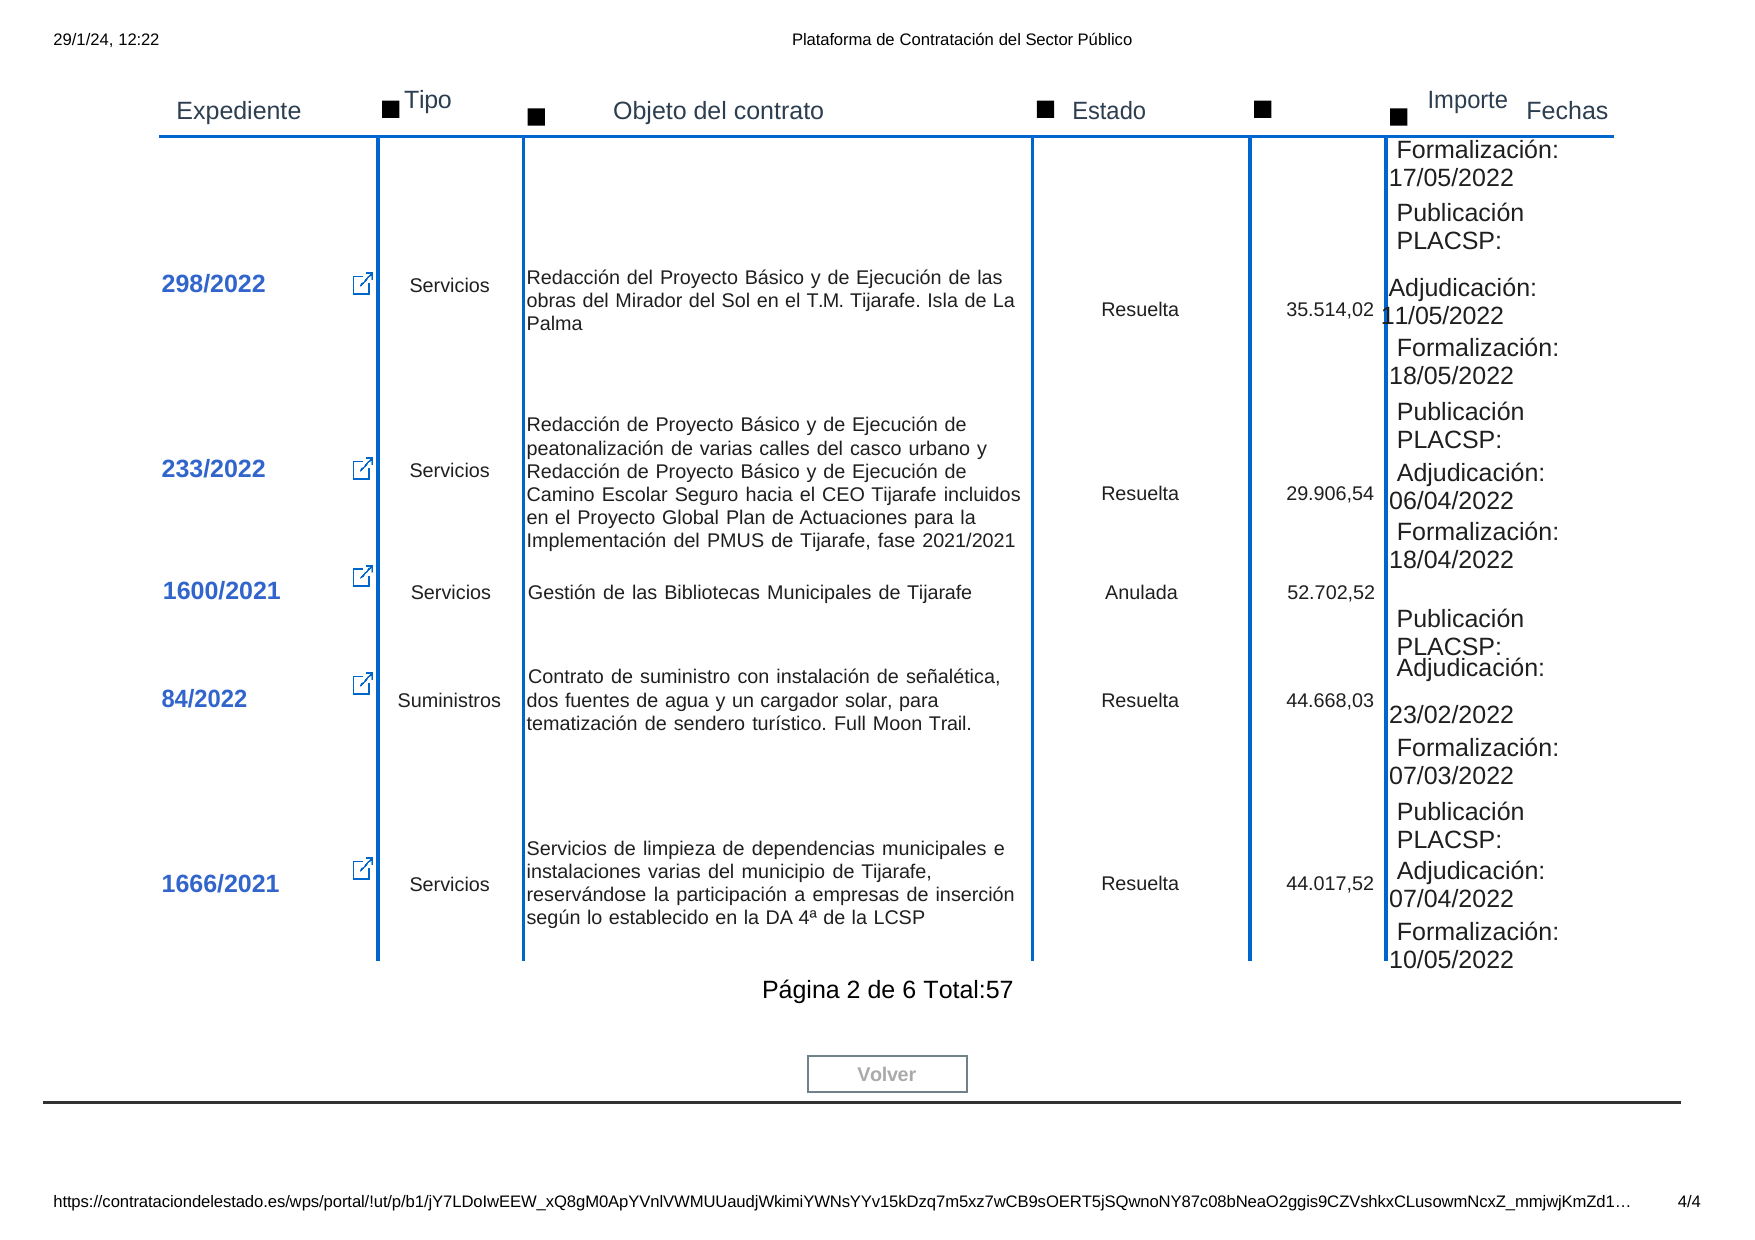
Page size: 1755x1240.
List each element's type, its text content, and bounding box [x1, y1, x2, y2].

subtitle Página 2 de 6 Total:57 [762, 974, 1018, 1003]
text 298/2022 [161, 269, 376, 298]
text Resuelta [1101, 482, 1248, 505]
text Adjudicación: [1431, 663, 1712, 679]
text Gestión de las Bibliotecas Municipales de Tijarafe [525, 576, 1031, 605]
text Formalización: 07/03/2022 [1389, 733, 1666, 790]
text 44.017,52 [1252, 872, 1376, 894]
subtitle Publicación PLACSP: [1396, 605, 1525, 661]
text Formalización: 10/05/2022 [1389, 918, 1666, 974]
text Resuelta [1101, 689, 1248, 712]
subtitle Expediente Tipo Objeto del contrato Estado Importe Fechas [176, 85, 1712, 125]
text Formalización: 18/04/2022 [1389, 518, 1666, 574]
text Resuelta [1101, 298, 1248, 321]
text Adjudicación: [1396, 663, 1429, 679]
text Servicios [380, 576, 522, 605]
text 35.514,02 [1252, 298, 1376, 321]
text Publicación PLACSP: [1397, 397, 1628, 454]
text Servicios [380, 869, 504, 897]
text Adjudicación: 07/04/2022 [1389, 857, 1666, 913]
text 233/2022 [161, 454, 376, 483]
text Anulada [1034, 576, 1248, 605]
text Contrato de suministro con instalación de señalética, [525, 666, 1031, 687]
text Publicación PLACSP: [1396, 198, 1628, 255]
text Redacción de Proyecto Básico y de Ejecución de peatonalización de varias calles del casco urbano y Redacción de Proyecto Básico y de Ejecución de Camino Escolar Seguro hacia el CEO Tijarafe incluidos en el Proyecto Global Plan de Actuaciones para la Implementación del PMUS de Tijarafe, fase 2021/2021 [526, 413, 1023, 552]
text 1600/2021 [161, 576, 376, 605]
text Servicios de limpieza de dependencias municipales e instalaciones varias del municipio de Tijarafe, reservándose la participación a empresas de inserción según lo establecido en la DA 4ª de la LCSP [526, 837, 1018, 929]
text [1034, 666, 1248, 687]
text Volver [857, 1063, 966, 1086]
text 84/2022 [161, 687, 376, 713]
text 29.906,54 [1252, 482, 1376, 505]
text Suministros [380, 687, 504, 713]
subtitle Adjudicación: 11/05/2022 [1388, 274, 1666, 330]
text Redacción del Proyecto Básico y de Ejecución de las [526, 269, 1023, 288]
text Resuelta [1101, 872, 1248, 894]
text Adjudicación: 06/04/2022 [1389, 458, 1666, 515]
text Servicios [380, 269, 492, 298]
text Formalización: 18/05/2022 [1389, 333, 1666, 390]
text 1666/2021 [161, 869, 376, 897]
text [380, 666, 522, 687]
text [1252, 666, 1376, 687]
subtitle 23/02/2022 [1389, 700, 1712, 728]
text Formalización: 17/05/2022 [1389, 136, 1682, 192]
text [152, 666, 376, 687]
text 52.702,52 [1252, 576, 1376, 605]
text dos fuentes de agua y un cargador solar, para tematización de sendero turístico. Full Moon Trail. [526, 689, 1008, 735]
text Publicación PLACSP: [1397, 798, 1628, 854]
text 44.668,03 [1252, 689, 1376, 712]
text obras del Mirador del Sol en el T.M. Tijarafe. Isla de La Palma [526, 289, 1018, 335]
text Servicios [380, 454, 492, 483]
